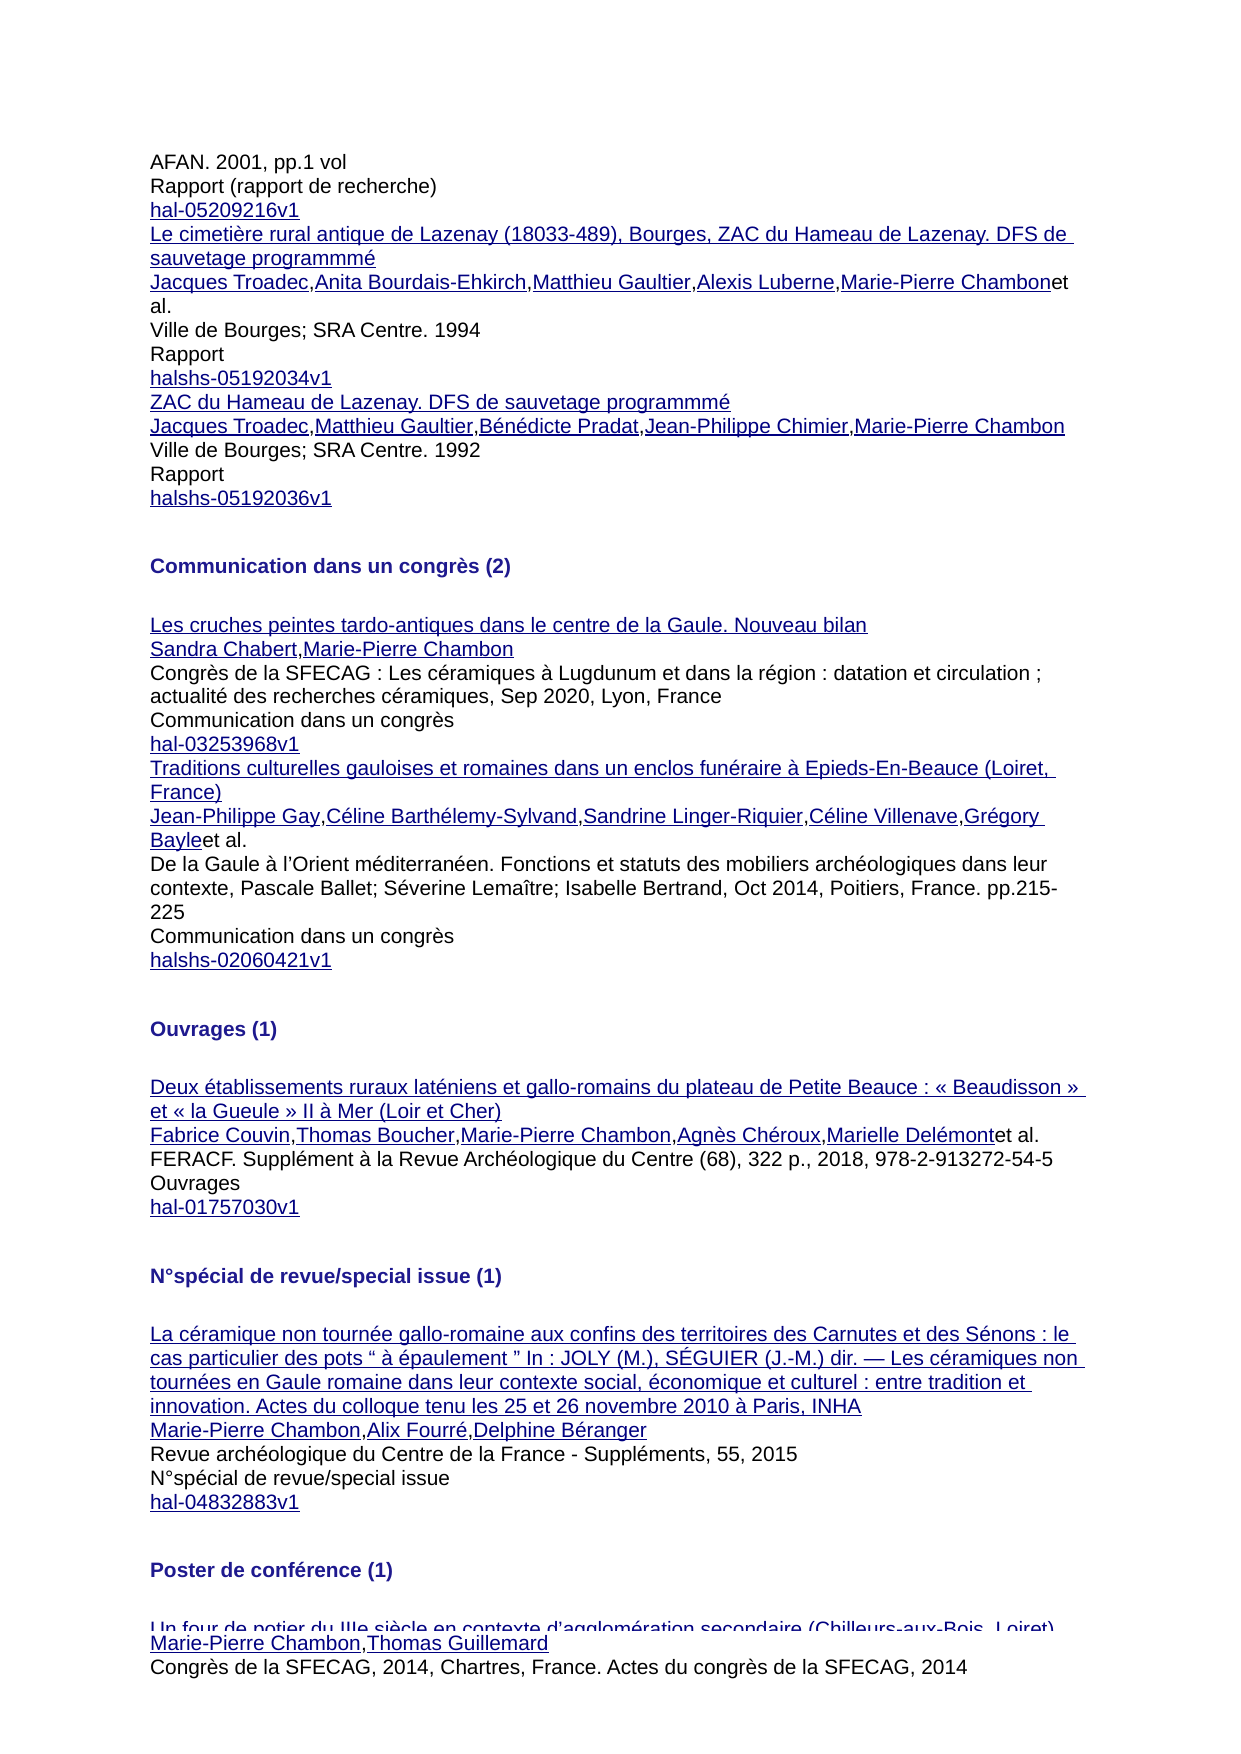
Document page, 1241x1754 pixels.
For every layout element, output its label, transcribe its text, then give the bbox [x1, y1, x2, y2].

table_header Deux établissements ruraux laténiens et gallo-romains du plateau de Petite Beauce : « Beaudisson » et « la Gueule » II à Mer (Loir et Cher) Fabrice Couvin,Thomas Boucher,Marie-Pierre Chambon,Agnès Chéroux,Marielle Delémontet al. FERACF. Supplément à la Revue Archéologique du Centre (68), 322 p., 2018, 978-2-913272-54-5 Ouvrages hal-01757030v1 [150, 1075, 1090, 1219]
table_header Les cruches peintes tardo-antiques dans le centre de la Gaule. Nouveau bilan Sandra Chabert,Marie-Pierre Chambon Congrès de la SFECAG : Les céramiques à Lugdunum et dans la région : datation et circulation ; actualité des recherches céramiques, Sep 2020, Lyon, France Communication dans un congrès hal-03253968v1 [150, 613, 1090, 756]
table_header La céramique non tournée gallo-romaine aux confins des territoires des Carnutes et des Sénons : le cas particulier des pots “ à épaulement ” In : JOLY (M.), SÉGUIER (J.-M.) dir. — Les céramiques non tournées en Gaule romaine dans leur contexte social, économique et culturel : entre tradition et innovation. Actes du colloque tenu les 25 et 26 novembre 2010 à Paris, INHA Marie-Pierre Chambon,Alix Fourré,Delphine Béranger Revue archéologique du Centre de la France - Suppléments, 55, 2015 N°spécial de revue/special issue hal-04832883v1 [150, 1322, 1090, 1513]
subtitle N°spécial de revue/special issue (1) [150, 1263, 1090, 1287]
table_cell ZAC du Hameau de Lazenay. DFS de sauvetage programmmé Jacques Troadec,Matthieu Gaultier,Bénédicte Pradat,Jean-Philippe Chimier,Marie-Pierre Chambon Ville de Bourges; SRA Centre. 1992 Rapport halshs-05192036v1 [150, 390, 1090, 509]
subtitle Poster de conférence (1) [150, 1558, 1090, 1582]
subtitle Communication dans un congrès (2) [150, 554, 1090, 578]
table_header Un four de potier du IIIe siècle en contexte d’agglomération secondaire (Chilleurs-aux-Bois, Loiret). Marie-Pierre Chambon,Thomas Guillemard Congrès de la SFECAG, 2014, Chartres, France. Actes du congrès de la SFECAG, 2014 [150, 1617, 1090, 1679]
table_cell AFAN. 2001, pp.1 vol Rapport (rapport de recherche) hal-05209216v1 [150, 150, 1090, 222]
subtitle Ouvrages (1) [150, 1017, 1090, 1041]
table_cell Le cimetière rural antique de Lazenay (18033-489), Bourges, ZAC du Hameau de Lazenay. DFS de sauvetage programmmé Jacques Troadec,Anita Bourdais-Ehkirch,Matthieu Gaultier,Alexis Luberne,Marie-Pierre Chambonet al. Ville de Bourges; SRA Centre. 1994 Rapport halshs-05192034v1 [150, 222, 1090, 389]
table_cell Traditions culturelles gauloises et romaines dans un enclos funéraire à Epieds-En-Beauce (Loiret, France) Jean-Philippe Gay,Céline Barthélemy-Sylvand,Sandrine Linger-Riquier,Céline Villenave,Grégory Bayleet al. De la Gaule à l’Orient méditerranéen. Fonctions et statuts des mobiliers archéologiques dans leur contexte, Pascale Ballet; Séverine Lemaître; Isabelle Bertrand, Oct 2014, Poitiers, France. pp.215-225 Communication dans un congrès halshs-02060421v1 [150, 756, 1090, 972]
